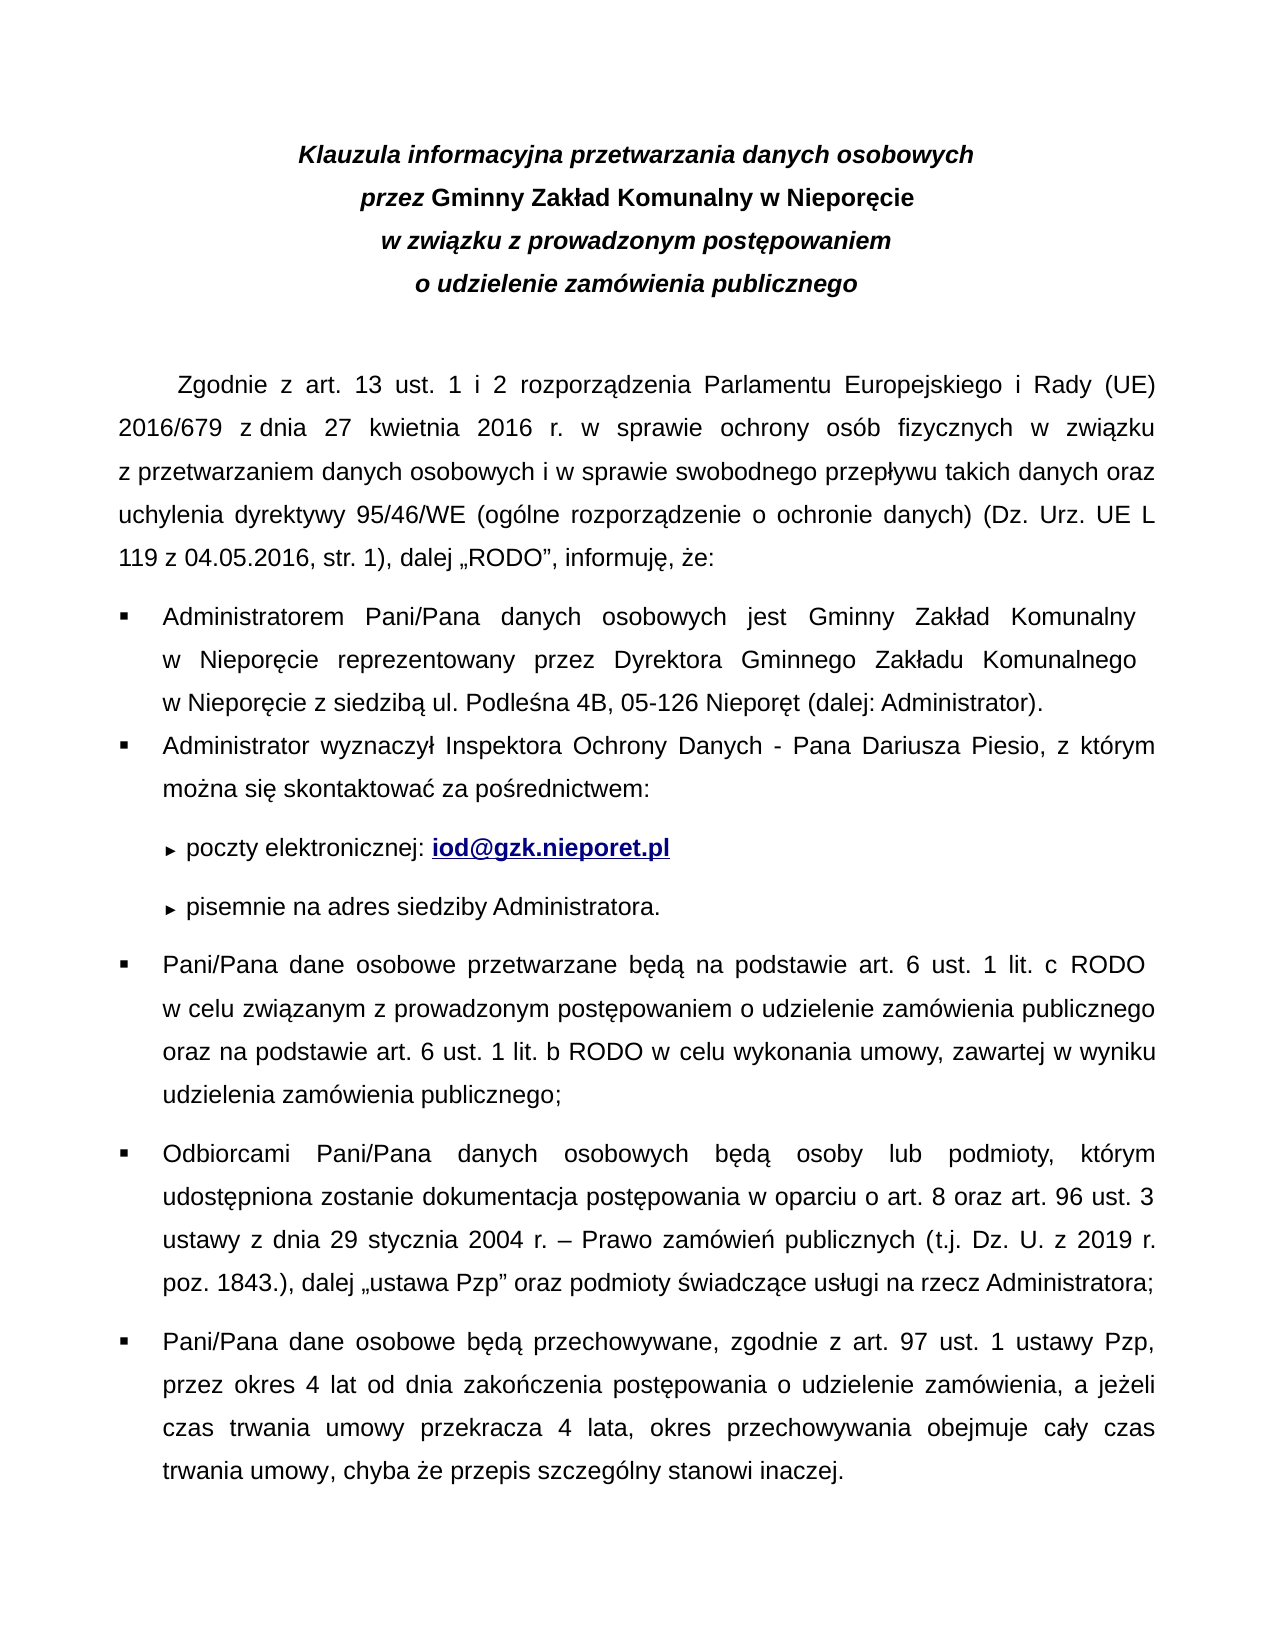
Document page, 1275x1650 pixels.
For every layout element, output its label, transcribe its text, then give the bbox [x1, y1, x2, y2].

text przez Gminny Zakład Komunalny w Nieporęcie [118, 183, 1157, 212]
list Odbiorcami Pani/Pana danych osobowych będą osoby lub podmioty, którym udostępniona zostanie dokumentacja postępowania w oparciu o art. 8 oraz art. 96 ust. 3 ustawy z dnia 29 stycznia 2004 r. – Prawo zamówień publicznych (t.j. Dz. U. z 2019 r. poz. 1843.), dalej „ustawa Pzp” oraz podmioty świadczące usługi na rzecz Administratora; [118, 1139, 1157, 1297]
list Administratorem Pani/Pana danych osobowych jest Gminny Zakład Komunalny w Nieporęcie reprezentowany przez Dyrektora Gminnego Zakładu Komunalnego w Nieporęcie z siedzibą ul. Podleśna 4B, 05-126 Nieporęt (dalej: Administrator). [118, 601, 1157, 717]
text Klauzula informacyjna przetwarzania danych osobowych [118, 140, 1157, 168]
list ► poczty elektronicznej: iod@gzk.nieporet.pl [162, 833, 1157, 862]
text w związku z prowadzonym postępowaniem [118, 226, 1157, 255]
list ► pisemnie na adres siedziby Administratora. [162, 892, 1157, 920]
text Zgodnie z art. 13 ust. 1 i 2 rozporządzenia Parlamentu Europejskiego i Rady (UE) 2016/679 z dnia 27 kwietnia 2016 r. w sprawie ochrony osób fizycznych w związku z przetwarzaniem danych osobowych i w sprawie swobodnego przepływu takich danych oraz uchylenia dyrektywy 95/46/WE (ogólne rozporządzenie o ochronie danych) (Dz. Urz. UE L 119 z 04.05.2016, str. 1), dalej „RODO”, informuję, że: [118, 370, 1157, 571]
list Administrator wyznaczył Inspektora Ochrony Danych - Pana Dariusza Piesio, z którym można się skontaktować za pośrednictwem: [118, 731, 1157, 803]
list Pani/Pana dane osobowe przetwarzane będą na podstawie art. 6 ust. 1 lit. c RODO w celu związanym z prowadzonym postępowaniem o udzielenie zamówienia publicznego oraz na podstawie art. 6 ust. 1 lit. b RODO w celu wykonania umowy, zawartej w wyniku udzielenia zamówienia publicznego; [118, 950, 1157, 1109]
list Pani/Pana dane osobowe będą przechowywane, zgodnie z art. 97 ust. 1 ustawy Pzp, przez okres 4 lat od dnia zakończenia postępowania o udzielenie zamówienia, a jeżeli czas trwania umowy przekracza 4 lata, okres przechowywania obejmuje cały czas trwania umowy, chyba że przepis szczególny stanowi inaczej. [118, 1327, 1157, 1485]
text o udzielenie zamówienia publicznego [118, 269, 1157, 298]
